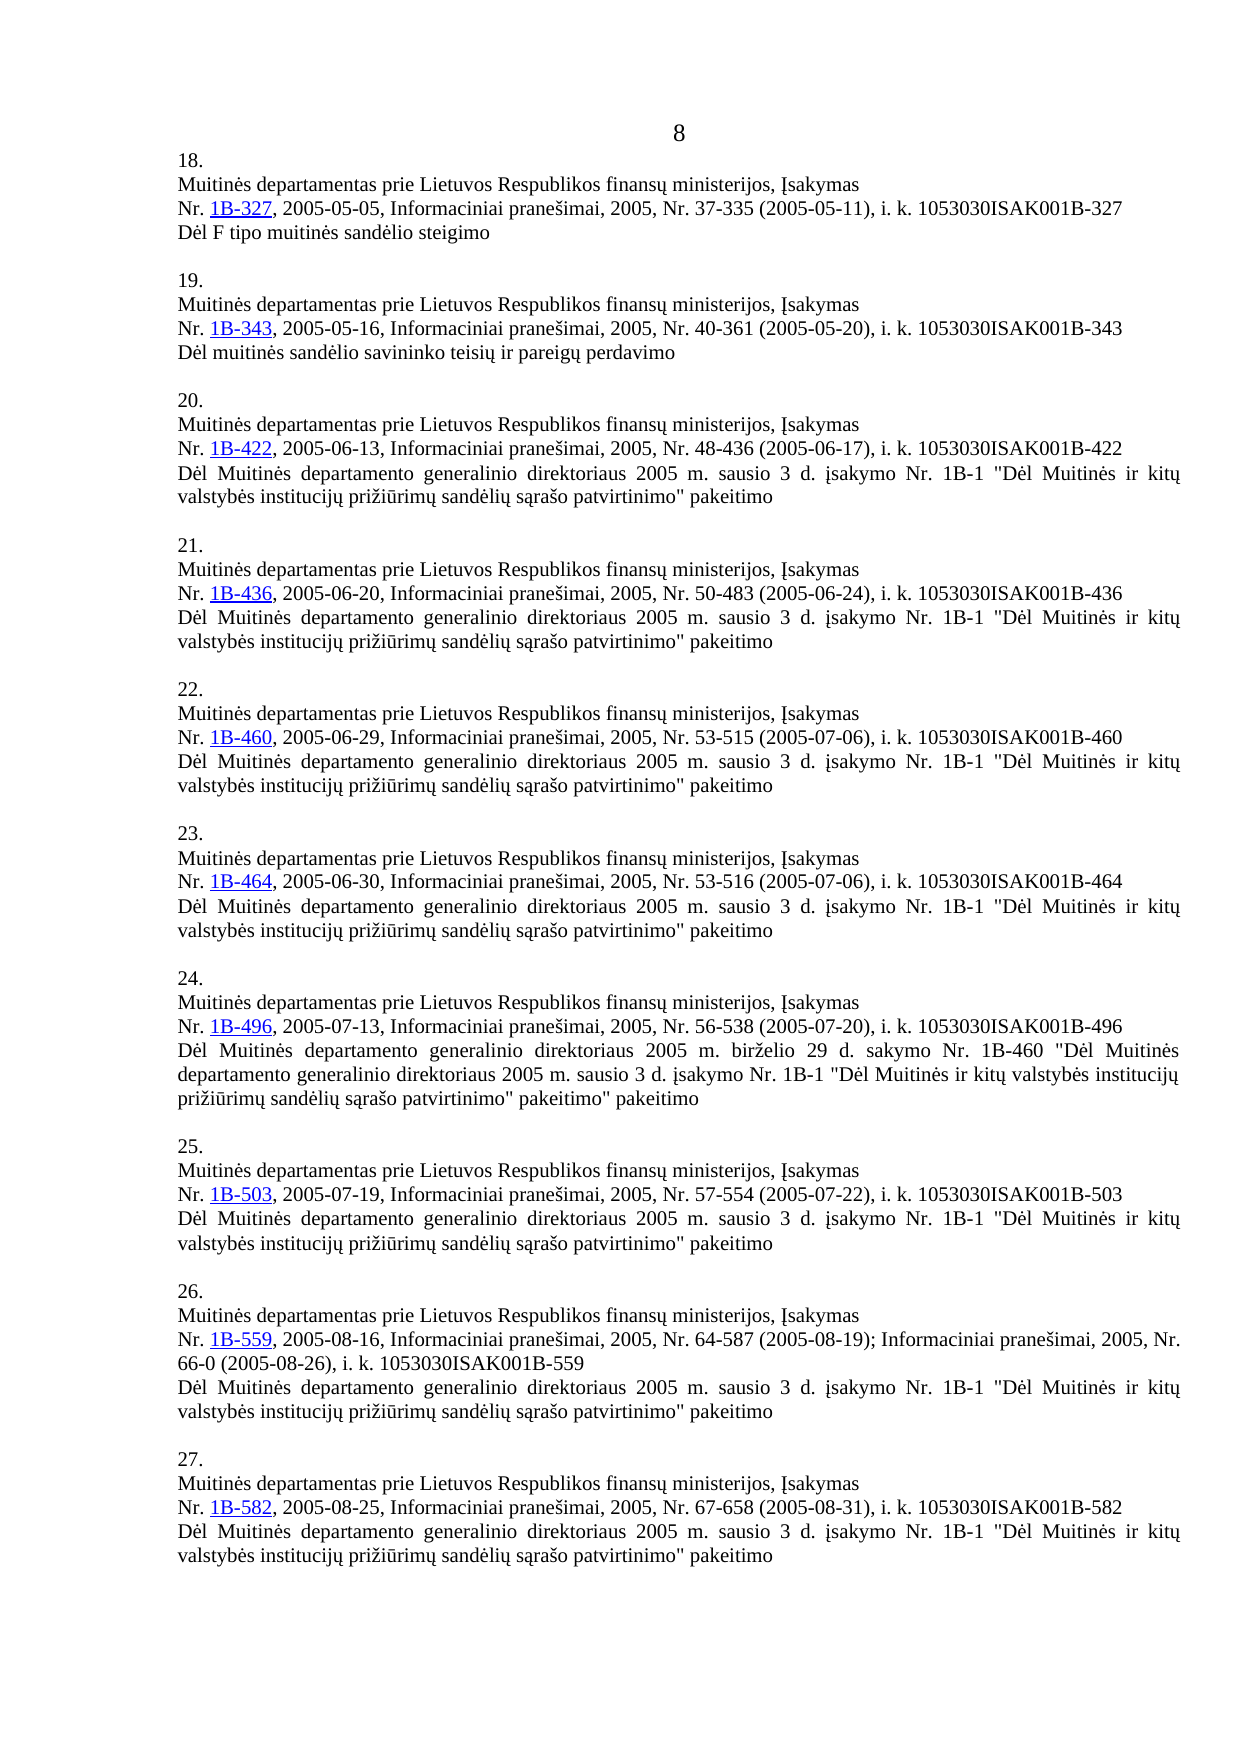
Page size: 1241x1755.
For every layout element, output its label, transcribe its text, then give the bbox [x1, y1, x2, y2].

text Dėl Muitinės departamento generalinio direktoriaus 2005 m. sausio 3 d. įsakymo Nr. 1B-1 "Dėl Muitinės ir kitų valstybės institucijų prižiūrimų sandėlių sąrašo patvirtinimo" pakeitimo [177, 605, 1181, 653]
text Nr. 1B-582, 2005-08-25, Informaciniai pranešimai, 2005, Nr. 67-658 (2005-08-31), i. k. 1053030ISAK001B-582 [177, 1495, 1181, 1519]
text Nr. 1B-343, 2005-05-16, Informaciniai pranešimai, 2005, Nr. 40-361 (2005-05-20), i. k. 1053030ISAK001B-343 [177, 316, 1181, 340]
text 23. [177, 821, 1181, 845]
text 21. [177, 533, 1181, 557]
text Nr. 1B-422, 2005-06-13, Informaciniai pranešimai, 2005, Nr. 48-436 (2005-06-17), i. k. 1053030ISAK001B-422 [177, 436, 1181, 460]
text Muitinės departamentas prie Lietuvos Respublikos finansų ministerijos, Įsakymas [177, 1158, 1181, 1182]
text Muitinės departamentas prie Lietuvos Respublikos finansų ministerijos, Įsakymas [177, 172, 1181, 196]
text Muitinės departamentas prie Lietuvos Respublikos finansų ministerijos, Įsakymas [177, 412, 1181, 436]
text Dėl Muitinės departamento generalinio direktoriaus 2005 m. sausio 3 d. įsakymo Nr. 1B-1 "Dėl Muitinės ir kitų valstybės institucijų prižiūrimų sandėlių sąrašo patvirtinimo" pakeitimo [177, 1206, 1181, 1254]
text Muitinės departamentas prie Lietuvos Respublikos finansų ministerijos, Įsakymas [177, 845, 1181, 869]
text Dėl F tipo muitinės sandėlio steigimo [177, 220, 1181, 244]
text 24. [177, 966, 1181, 990]
text Dėl muitinės sandėlio savininko teisių ir pareigų perdavimo [177, 340, 1181, 364]
text Muitinės departamentas prie Lietuvos Respublikos finansų ministerijos, Įsakymas [177, 557, 1181, 581]
text Nr. 1B-327, 2005-05-05, Informaciniai pranešimai, 2005, Nr. 37-335 (2005-05-11), i. k. 1053030ISAK001B-327 [177, 196, 1181, 220]
text 18. [177, 148, 1181, 172]
text Muitinės departamentas prie Lietuvos Respublikos finansų ministerijos, Įsakymas [177, 1471, 1181, 1495]
text 20. [177, 388, 1181, 412]
text 27. [177, 1447, 1181, 1471]
text Dėl Muitinės departamento generalinio direktoriaus 2005 m. sausio 3 d. įsakymo Nr. 1B-1 "Dėl Muitinės ir kitų valstybės institucijų prižiūrimų sandėlių sąrašo patvirtinimo" pakeitimo [177, 1375, 1181, 1423]
text Muitinės departamentas prie Lietuvos Respublikos finansų ministerijos, Įsakymas [177, 1303, 1181, 1327]
text Nr. 1B-460, 2005-06-29, Informaciniai pranešimai, 2005, Nr. 53-515 (2005-07-06), i. k. 1053030ISAK001B-460 [177, 725, 1181, 749]
text Nr. 1B-464, 2005-06-30, Informaciniai pranešimai, 2005, Nr. 53-516 (2005-07-06), i. k. 1053030ISAK001B-464 [177, 869, 1181, 893]
text 25. [177, 1134, 1181, 1158]
text Nr. 1B-436, 2005-06-20, Informaciniai pranešimai, 2005, Nr. 50-483 (2005-06-24), i. k. 1053030ISAK001B-436 [177, 581, 1181, 605]
text Dėl Muitinės departamento generalinio direktoriaus 2005 m. sausio 3 d. įsakymo Nr. 1B-1 "Dėl Muitinės ir kitų valstybės institucijų prižiūrimų sandėlių sąrašo patvirtinimo" pakeitimo [177, 893, 1181, 942]
text Dėl Muitinės departamento generalinio direktoriaus 2005 m. birželio 29 d. sakymo Nr. 1B-460 "Dėl Muitinės departamento generalinio direktoriaus 2005 m. sausio 3 d. įsakymo Nr. 1B-1 "Dėl Muitinės ir kitų valstybės institucijų prižiūrimų sandėlių sąrašo patvirtinimo" pakeitimo" pakeitimo [177, 1038, 1181, 1110]
text Dėl Muitinės departamento generalinio direktoriaus 2005 m. sausio 3 d. įsakymo Nr. 1B-1 "Dėl Muitinės ir kitų valstybės institucijų prižiūrimų sandėlių sąrašo patvirtinimo" pakeitimo [177, 749, 1181, 797]
text Dėl Muitinės departamento generalinio direktoriaus 2005 m. sausio 3 d. įsakymo Nr. 1B-1 "Dėl Muitinės ir kitų valstybės institucijų prižiūrimų sandėlių sąrašo patvirtinimo" pakeitimo [177, 460, 1181, 508]
text Muitinės departamentas prie Lietuvos Respublikos finansų ministerijos, Įsakymas [177, 701, 1181, 725]
text Dėl Muitinės departamento generalinio direktoriaus 2005 m. sausio 3 d. įsakymo Nr. 1B-1 "Dėl Muitinės ir kitų valstybės institucijų prižiūrimų sandėlių sąrašo patvirtinimo" pakeitimo [177, 1519, 1181, 1567]
text Muitinės departamentas prie Lietuvos Respublikos finansų ministerijos, Įsakymas [177, 292, 1181, 316]
text Muitinės departamentas prie Lietuvos Respublikos finansų ministerijos, Įsakymas [177, 990, 1181, 1014]
text Nr. 1B-559, 2005-08-16, Informaciniai pranešimai, 2005, Nr. 64-587 (2005-08-19); Informaciniai pranešimai, 2005, Nr. 66-0 (2005-08-26), i. k. 1053030ISAK001B-559 [177, 1327, 1181, 1375]
text 22. [177, 677, 1181, 701]
text Nr. 1B-496, 2005-07-13, Informaciniai pranešimai, 2005, Nr. 56-538 (2005-07-20), i. k. 1053030ISAK001B-496 [177, 1014, 1181, 1038]
text Nr. 1B-503, 2005-07-19, Informaciniai pranešimai, 2005, Nr. 57-554 (2005-07-22), i. k. 1053030ISAK001B-503 [177, 1182, 1181, 1206]
text 19. [177, 268, 1181, 292]
text 26. [177, 1278, 1181, 1303]
